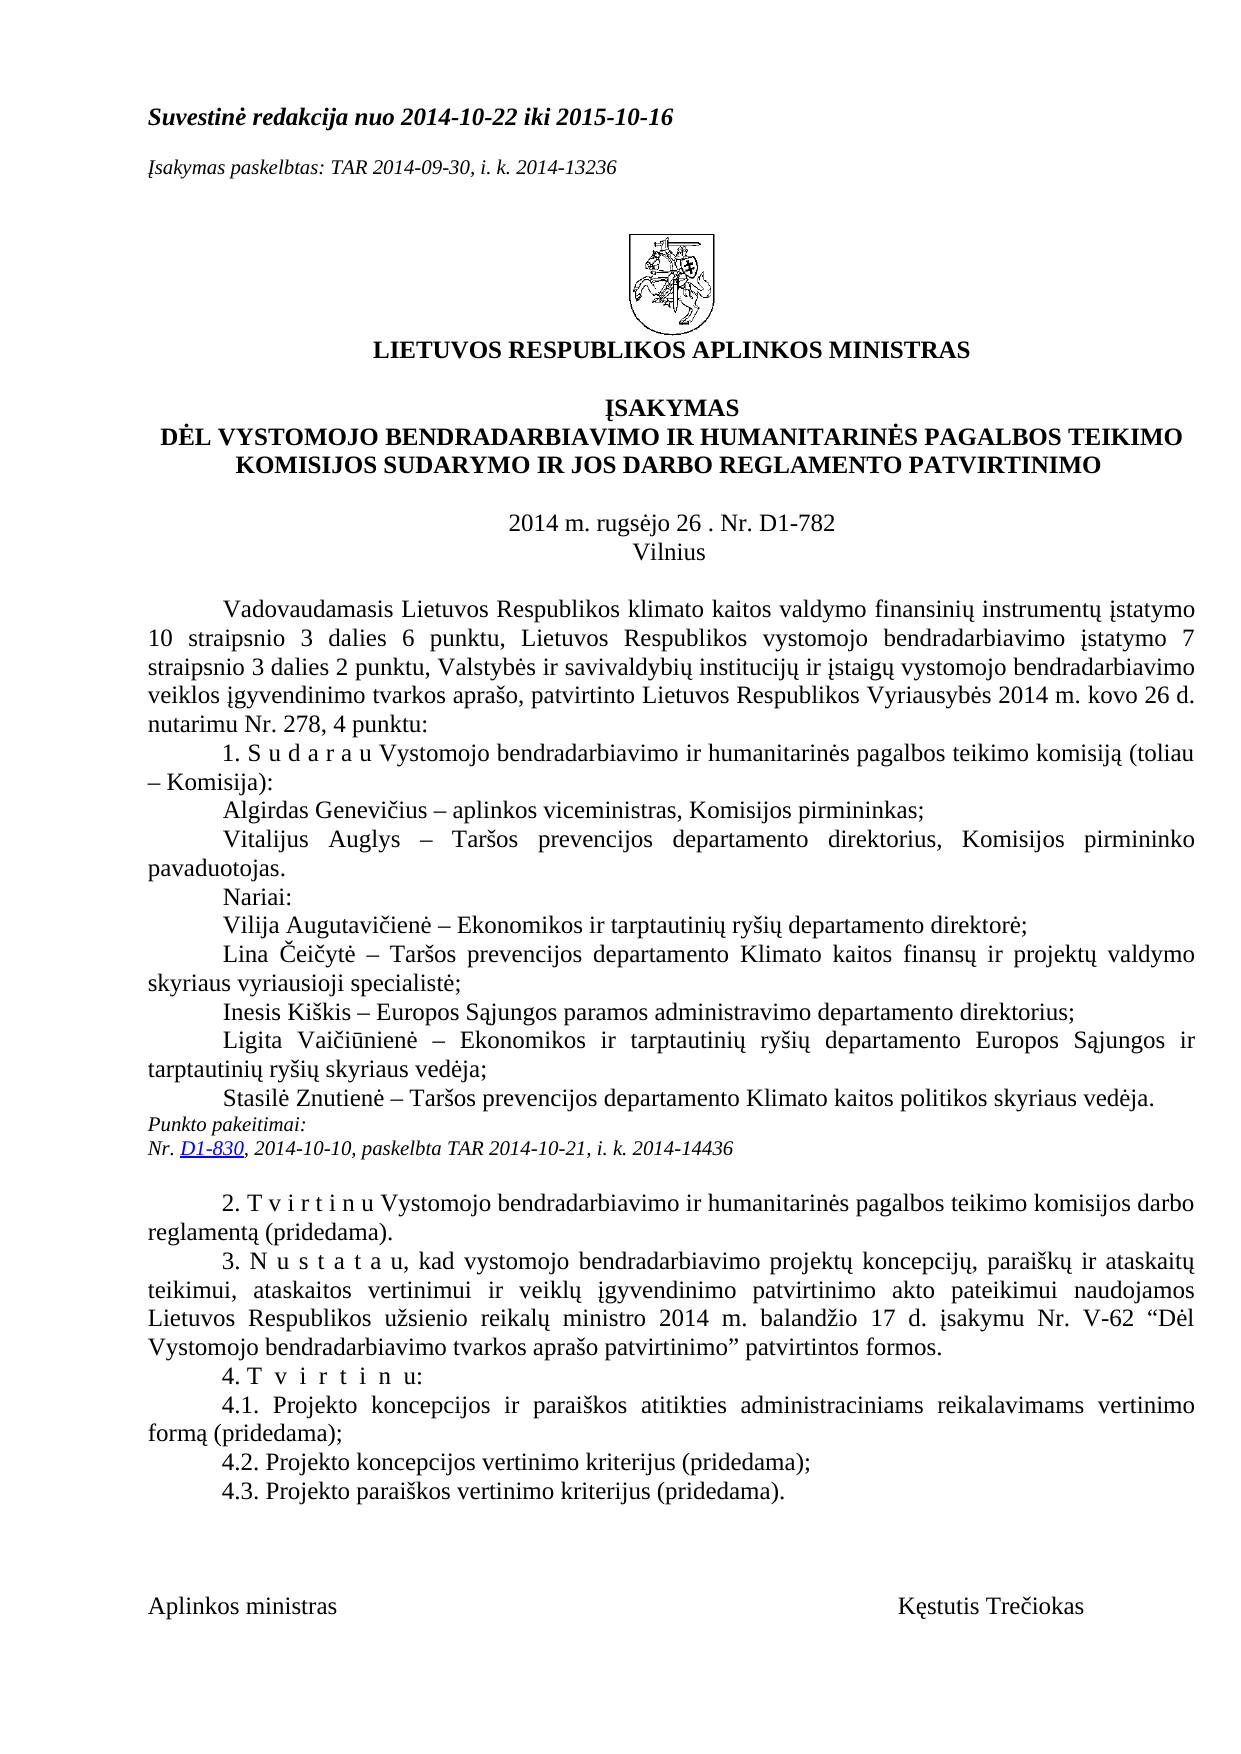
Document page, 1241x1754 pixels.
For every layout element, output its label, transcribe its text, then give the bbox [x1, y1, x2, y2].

text Vilnius [148, 537, 1196, 565]
text Nr. D1-830, 2014-10-10, paskelbta TAR 2014-10-21, i. k. 2014-14436 [148, 1136, 1196, 1160]
text Įsakymas paskelbtas: TAR 2014-09-30, i. k. 2014-13236 [148, 155, 1196, 179]
text Stasilė Znutienė – Taršos prevencijos departamento Klimato kaitos politikos skyriaus vedėja. [148, 1083, 1196, 1112]
text 4.1. Projekto koncepcijos ir paraiškos atitikties administraciniams reikalavimams vertinimo formą (pridedama); [148, 1390, 1196, 1447]
text Inesis Kiškis – Europos Sąjungos paramos administravimo departamento direktorius; [148, 997, 1196, 1025]
text Lina Čeičytė – Taršos prevencijos departamento Klimato kaitos finansų ir projektų valdymo skyriaus vyriausioji specialistė; [148, 939, 1196, 997]
text Nariai: [148, 882, 1196, 910]
text 2. T v i r t i n u Vystomojo bendradarbiavimo ir humanitarinės pagalbos teikimo komisijos darbo reglamentą (pridedama). [148, 1188, 1196, 1246]
text Ligita Vaičiūnienė – Ekonomikos ir tarptautinių ryšių departamento Europos Sąjungos ir tarptautinių ryšių skyriaus vedėja; [148, 1025, 1196, 1083]
text Vadovaudamasis Lietuvos Respublikos klimato kaitos valdymo finansinių instrumentų įstatymo 10 straipsnio 3 dalies 6 punktu, Lietuvos Respublikos vystomojo bendradarbiavimo įstatymo 7 straipsnio 3 dalies 2 punktu, Valstybės ir savivaldybių institucijų ir įstaigų vystomojo bendradarbiavimo veiklos įgyvendinimo tvarkos aprašo, patvirtinto Lietuvos Respublikos Vyriausybės 2014 m. kovo 26 d. nutarimu Nr. 278, 4 punktu: [148, 594, 1196, 738]
text 3. N u s t a t a u, kad vystomojo bendradarbiavimo projektų koncepcijų, paraiškų ir ataskaitų teikimui, ataskaitos vertinimui ir veiklų įgyvendinimo patvirtinimo akto pateikimui naudojamos Lietuvos Respublikos užsienio reikalų ministro 2014 m. balandžio 17 d. įsakymu Nr. V-62 “Dėl Vystomojo bendradarbiavimo tvarkos aprašo patvirtinimo” patvirtintos formos. [148, 1246, 1196, 1361]
text ĮSAKYMAS [148, 393, 1196, 422]
text DĖL VYSTOMOJO BENDRADARBIAVIMO IR HUMANITARINĖS PAGALBOS TEIKIMO KOMISIJOS SUDARYMO IR JOS DARBO REGLAMENTO PATVIRTINIMO [148, 422, 1196, 479]
text 2014 m. rugsėjo 26 . Nr. D1-782 [148, 508, 1196, 537]
text Suvestinė redakcija nuo 2014-10-22 iki 2015-10-16 [148, 102, 1196, 131]
text Vilija Augutavičienė – Ekonomikos ir tarptautinių ryšių departamento direktorė; [148, 910, 1196, 939]
text LIETUVOS RESPUBLIKOS APLINKOS MINISTRAS [148, 335, 1196, 364]
text 4.3. Projekto paraiškos vertinimo kriterijus (pridedama). [148, 1476, 1196, 1505]
text 4. T v i r t i n u: [148, 1361, 1196, 1390]
text Punkto pakeitimai: [148, 1112, 1196, 1136]
text 4.2. Projekto koncepcijos vertinimo kriterijus (pridedama); [148, 1447, 1196, 1476]
text 1. S u d a r a u Vystomojo bendradarbiavimo ir humanitarinės pagalbos teikimo komisiją (toliau – Komisija): [148, 738, 1196, 795]
text Aplinkos ministras Kęstutis Trečiokas [148, 1591, 1196, 1620]
text Vitalijus Auglys – Taršos prevencijos departamento direktorius, Komisijos pirmininko pavaduotojas. [148, 824, 1196, 882]
text Algirdas Genevičius – aplinkos viceministras, Komisijos pirmininkas; [148, 795, 1196, 824]
